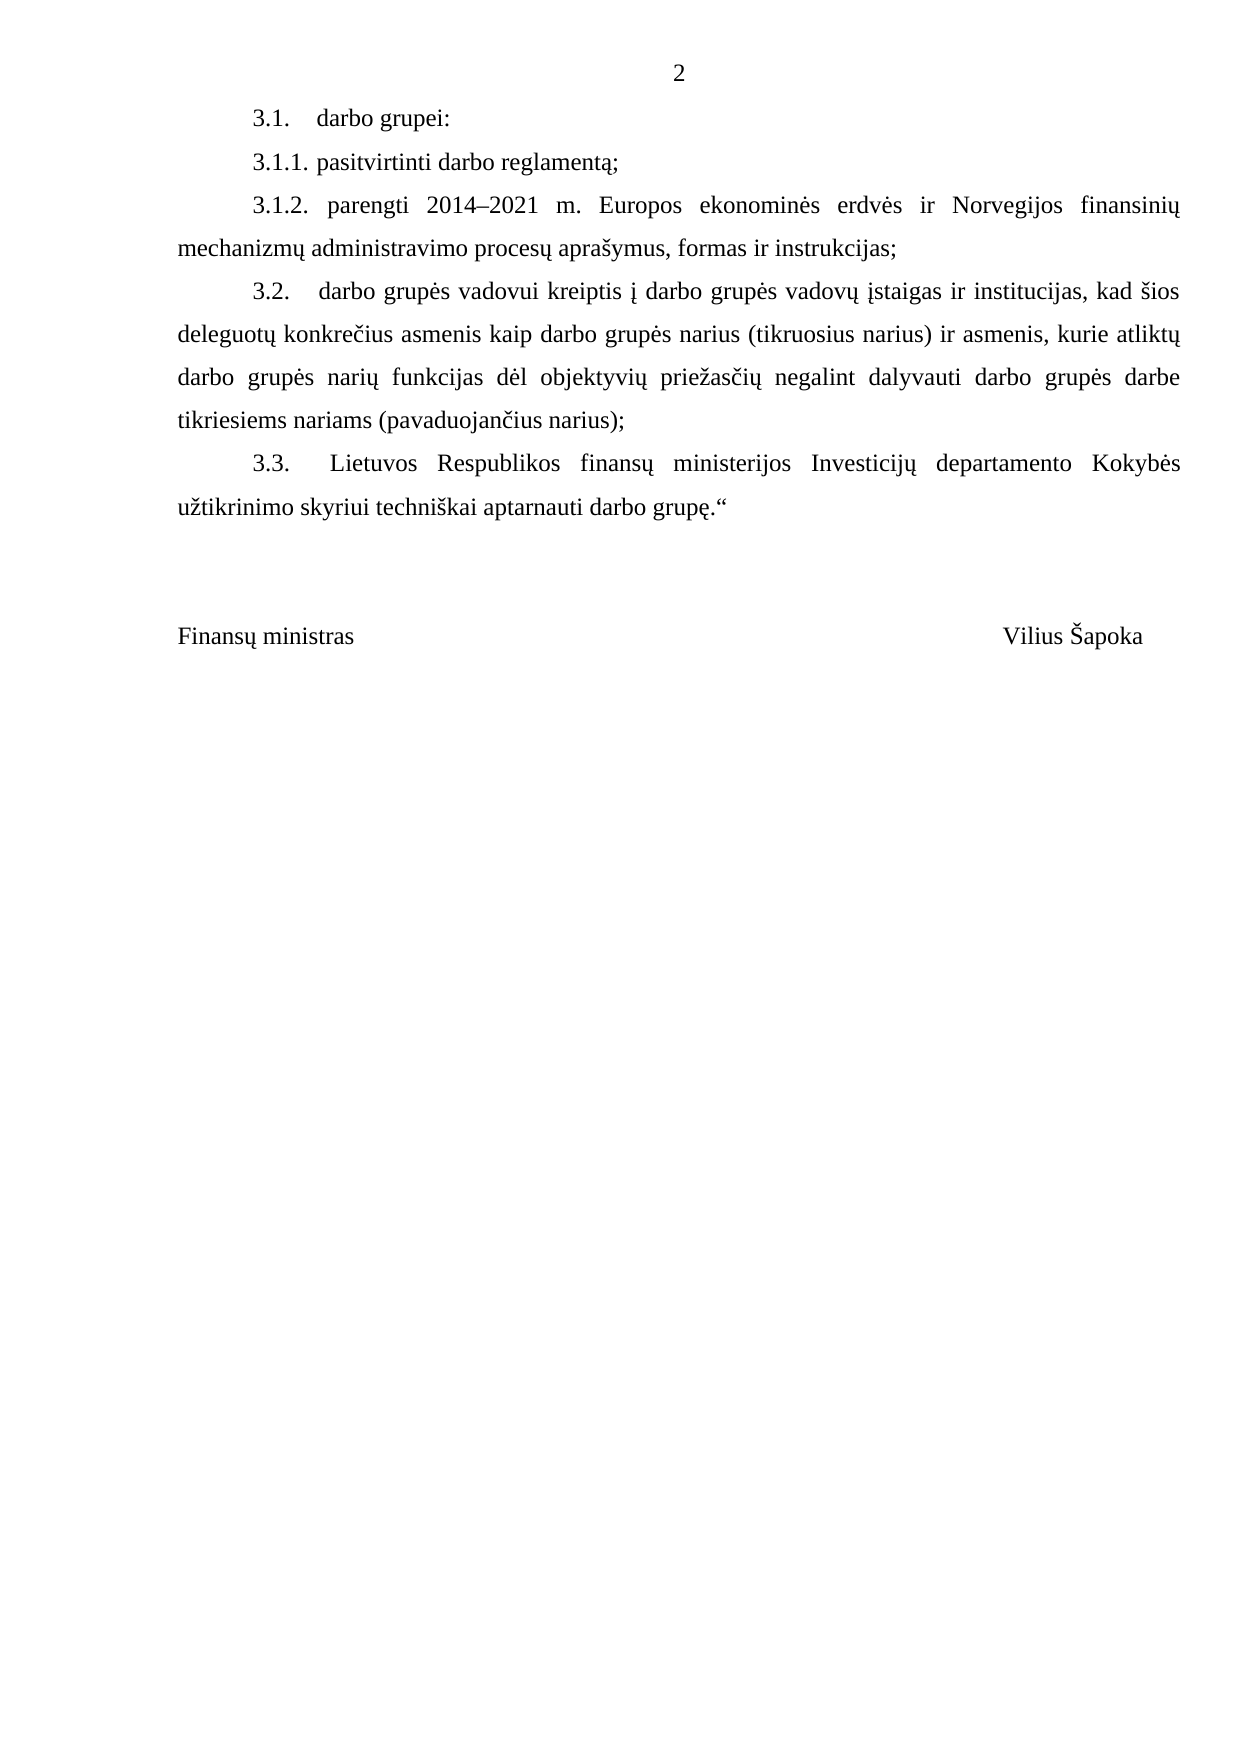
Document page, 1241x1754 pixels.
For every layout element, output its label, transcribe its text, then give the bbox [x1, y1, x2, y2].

text 3.1.2. parengti 2014–2021 m. Europos ekonominės erdvės ir Norvegijos finansinių mechanizmų administravimo procesų aprašymus, formas ir instrukcijas; [177, 190, 1181, 262]
text 3.1.1. pasitvirtinti darbo reglamentą; [252, 147, 1181, 175]
text 3.1. darbo grupei: [252, 103, 1181, 132]
text 3.3. Lietuvos Respublikos finansų ministerijos Investicijų departamento Kokybės užtikrinimo skyriui techniškai aptarnauti darbo grupę.“ [177, 448, 1181, 520]
text Finansų ministras Vilius Šapoka [177, 621, 1181, 650]
text 3.2. darbo grupės vadovui kreiptis į darbo grupės vadovų įstaigas ir institucijas, kad šios deleguotų konkrečius asmenis kaip darbo grupės narius (tikruosius narius) ir asmenis, kurie atliktų darbo grupės narių funkcijas dėl objektyvių priežasčių negalint dalyvauti darbo grupės darbe tikriesiems nariams (pavaduojančius narius); [177, 276, 1181, 434]
